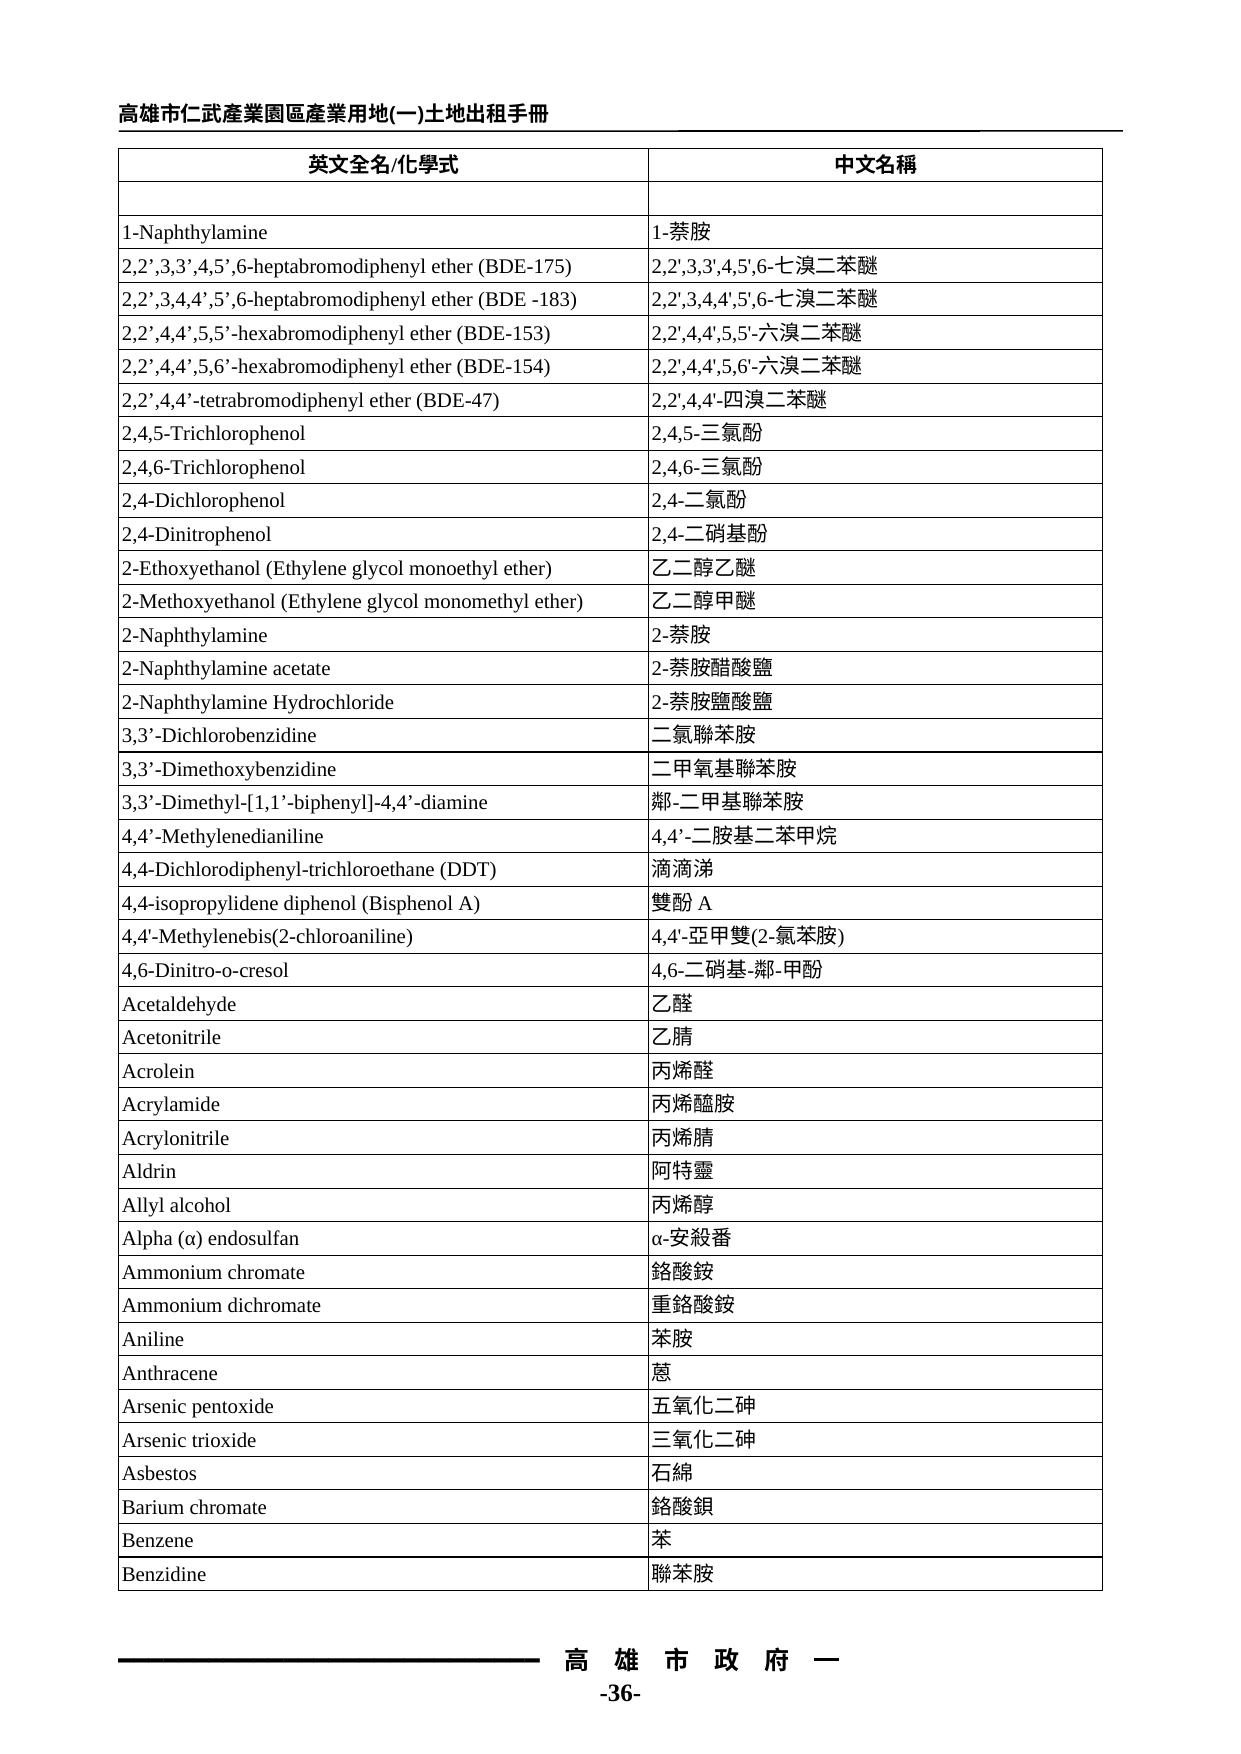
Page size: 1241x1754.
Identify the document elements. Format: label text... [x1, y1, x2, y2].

table_cell 三氧化二砷 [649, 1423, 1102, 1456]
table_cell 1-Naphthylamine [119, 216, 648, 248]
table_cell 2,4-Dinitrophenol [119, 518, 648, 550]
table_cell Alpha (α) endosulfan [119, 1222, 648, 1254]
table_header 中文名稱 [649, 149, 1102, 181]
table_cell 2,4,6-三氯酚 [649, 451, 1102, 483]
table_cell Acetaldehyde [119, 987, 648, 1020]
table_cell α-安殺番 [649, 1222, 1102, 1254]
table_cell Acrylamide [119, 1088, 648, 1120]
table_cell 丙烯醇 [649, 1189, 1102, 1221]
table_cell 3,3’-Dimethoxybenzidine [119, 753, 648, 785]
table_cell 2,2',4,4',5,5'-六溴二苯醚 [649, 316, 1102, 349]
table_cell 2,2’,3,4,4’,5’,6-heptabromodiphenyl ether (BDE -183) [119, 283, 648, 315]
table_cell 4,4’-二胺基二苯甲烷 [649, 820, 1102, 852]
table_cell 二氯聯苯胺 [649, 719, 1102, 751]
table_cell 2-Naphthylamine acetate [119, 652, 648, 684]
table_cell 2-Naphthylamine [119, 618, 648, 651]
table_cell 2,2’,4,4’-tetrabromodiphenyl ether (BDE-47) [119, 384, 648, 416]
table_cell 鉻酸鋇 [649, 1490, 1102, 1523]
table_cell 4,4'-Methylenebis(2-chloroaniline) [119, 920, 648, 953]
table_cell Arsenic pentoxide [119, 1390, 648, 1422]
table_cell 2,4-二硝基酚 [649, 518, 1102, 550]
table_cell 2-Naphthylamine Hydrochloride [119, 685, 648, 718]
table_cell 聯苯胺 [649, 1558, 1102, 1590]
table_cell Barium chromate [119, 1490, 648, 1523]
table_cell 2-Ethoxyethanol (Ethylene glycol monoethyl ether) [119, 551, 648, 584]
table_cell 2,4-二氯酚 [649, 484, 1102, 517]
table_cell 乙醛 [649, 987, 1102, 1020]
table_cell 2-Methoxyethanol (Ethylene glycol monomethyl ether) [119, 585, 648, 617]
table_cell 阿特靈 [649, 1155, 1102, 1187]
table_cell 2-萘胺 [649, 618, 1102, 651]
table_cell 4,6-二硝基-鄰-甲酚 [649, 954, 1102, 986]
table_cell Arsenic trioxide [119, 1423, 648, 1456]
table_cell Allyl alcohol [119, 1189, 648, 1221]
table_cell Acetonitrile [119, 1021, 648, 1053]
table_cell Acrylonitrile [119, 1121, 648, 1154]
table_cell 苯 [649, 1524, 1102, 1556]
table_cell 2,4,5-三氯酚 [649, 417, 1102, 449]
table_cell 1-萘胺 [649, 216, 1102, 248]
table_cell 丙烯醛 [649, 1054, 1102, 1087]
table_cell 4,4'-亞甲雙(2-氯苯胺) [649, 920, 1102, 953]
table_cell Aniline [119, 1323, 648, 1355]
table_cell 2,4-Dichlorophenol [119, 484, 648, 517]
table_cell 2,2',4,4'-四溴二苯醚 [649, 384, 1102, 416]
table_cell 4,6-Dinitro-o-cresol [119, 954, 648, 986]
table_cell 蒽 [649, 1356, 1102, 1389]
table_cell 2,2’,3,3’,4,5’,6-heptabromodiphenyl ether (BDE-175) [119, 249, 648, 282]
table_cell 2-萘胺鹽酸鹽 [649, 685, 1102, 718]
table_cell 3,3’-Dichlorobenzidine [119, 719, 648, 751]
table_cell Anthracene [119, 1356, 648, 1389]
table_cell 4,4-isopropylidene diphenol (Bisphenol A) [119, 887, 648, 919]
table_cell 重鉻酸銨 [649, 1289, 1102, 1322]
table_cell [119, 182, 648, 215]
table_cell 丙烯醯胺 [649, 1088, 1102, 1120]
table_cell Benzene [119, 1524, 648, 1556]
table_cell 2,2’,4,4’,5,6’-hexabromodiphenyl ether (BDE-154) [119, 350, 648, 382]
table_cell 2,4,5-Trichlorophenol [119, 417, 648, 449]
table_cell 乙二醇乙醚 [649, 551, 1102, 584]
table_cell 鉻酸銨 [649, 1256, 1102, 1288]
table_cell 五氧化二砷 [649, 1390, 1102, 1422]
table_cell 4,4-Dichlorodiphenyl-trichloroethane (DDT) [119, 853, 648, 886]
table_cell 3,3’-Dimethyl-[1,1’-biphenyl]-4,4’-diamine [119, 786, 648, 818]
table_cell Benzidine [119, 1558, 648, 1590]
table_cell 4,4’-Methylenedianiline [119, 820, 648, 852]
table_cell Asbestos [119, 1457, 648, 1489]
table_cell Ammonium chromate [119, 1256, 648, 1288]
table_cell 2,2’,4,4’,5,5’-hexabromodiphenyl ether (BDE-153) [119, 316, 648, 349]
table_cell 滴滴涕 [649, 853, 1102, 886]
table_cell 雙酚A [649, 887, 1102, 919]
table_cell 2-萘胺醋酸鹽 [649, 652, 1102, 684]
table_cell 乙二醇甲醚 [649, 585, 1102, 617]
table_cell 2,2',3,3',4,5',6-七溴二苯醚 [649, 249, 1102, 282]
table_cell 鄰-二甲基聯苯胺 [649, 786, 1102, 818]
table_cell 2,4,6-Trichlorophenol [119, 451, 648, 483]
table_cell 2,2',3,4,4',5',6-七溴二苯醚 [649, 283, 1102, 315]
table_cell Acrolein [119, 1054, 648, 1087]
table_cell Aldrin [119, 1155, 648, 1187]
table_header 英文全名/化學式 [119, 149, 648, 181]
table_cell Ammonium dichromate [119, 1289, 648, 1322]
table_cell 乙腈 [649, 1021, 1102, 1053]
table_cell 苯胺 [649, 1323, 1102, 1355]
table_cell 2,2',4,4',5,6'-六溴二苯醚 [649, 350, 1102, 382]
table_cell 丙烯腈 [649, 1121, 1102, 1154]
table_cell 二甲氧基聯苯胺 [649, 753, 1102, 785]
table_cell [649, 182, 1102, 215]
table_cell 石綿 [649, 1457, 1102, 1489]
